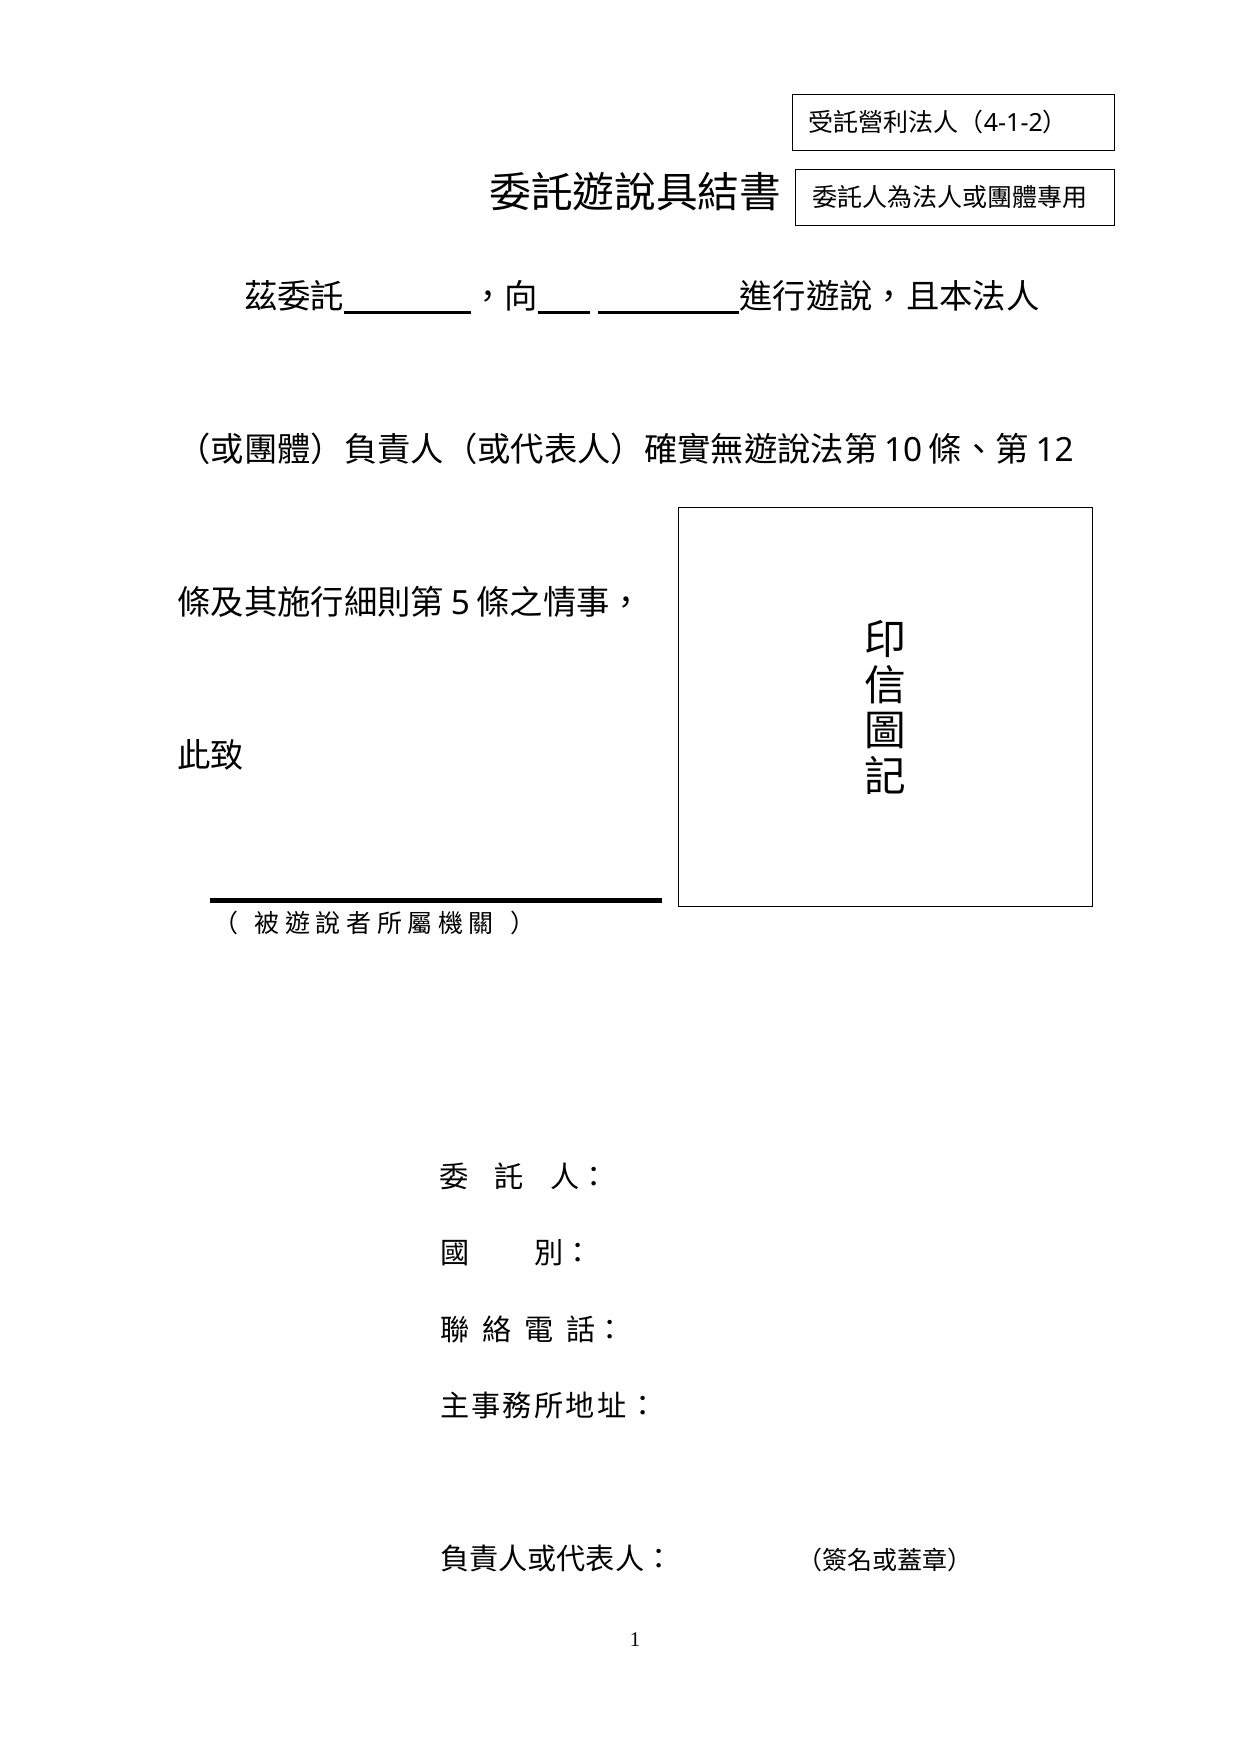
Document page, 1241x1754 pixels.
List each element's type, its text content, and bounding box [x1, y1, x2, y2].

text 委 託 人： [439, 1136, 1092, 1213]
text 主事務所地址： [440, 1366, 1092, 1442]
text 委託人為法人或團體專用 [812, 178, 1099, 214]
table_header （ 被 遊 說 者 所 屬 機 關 ） [210, 903, 662, 952]
table_header 印信圖記 [679, 508, 1092, 906]
text 負責人或代表人： （簽名或蓋章） [440, 1519, 1092, 1595]
text 聯 絡 電 話： [440, 1289, 1092, 1366]
text 受託營利法人（4-1-2） [809, 103, 1099, 139]
text 委託遊說具結書 [177, 151, 1092, 227]
text 國 別： [440, 1213, 1092, 1289]
text 茲委託 ，向 進行遊說，且本法人（或團體）負責人（或代表人）確實無遊說法第10條、第12條及其施行細則第5條之情事，此致 [177, 256, 1092, 791]
